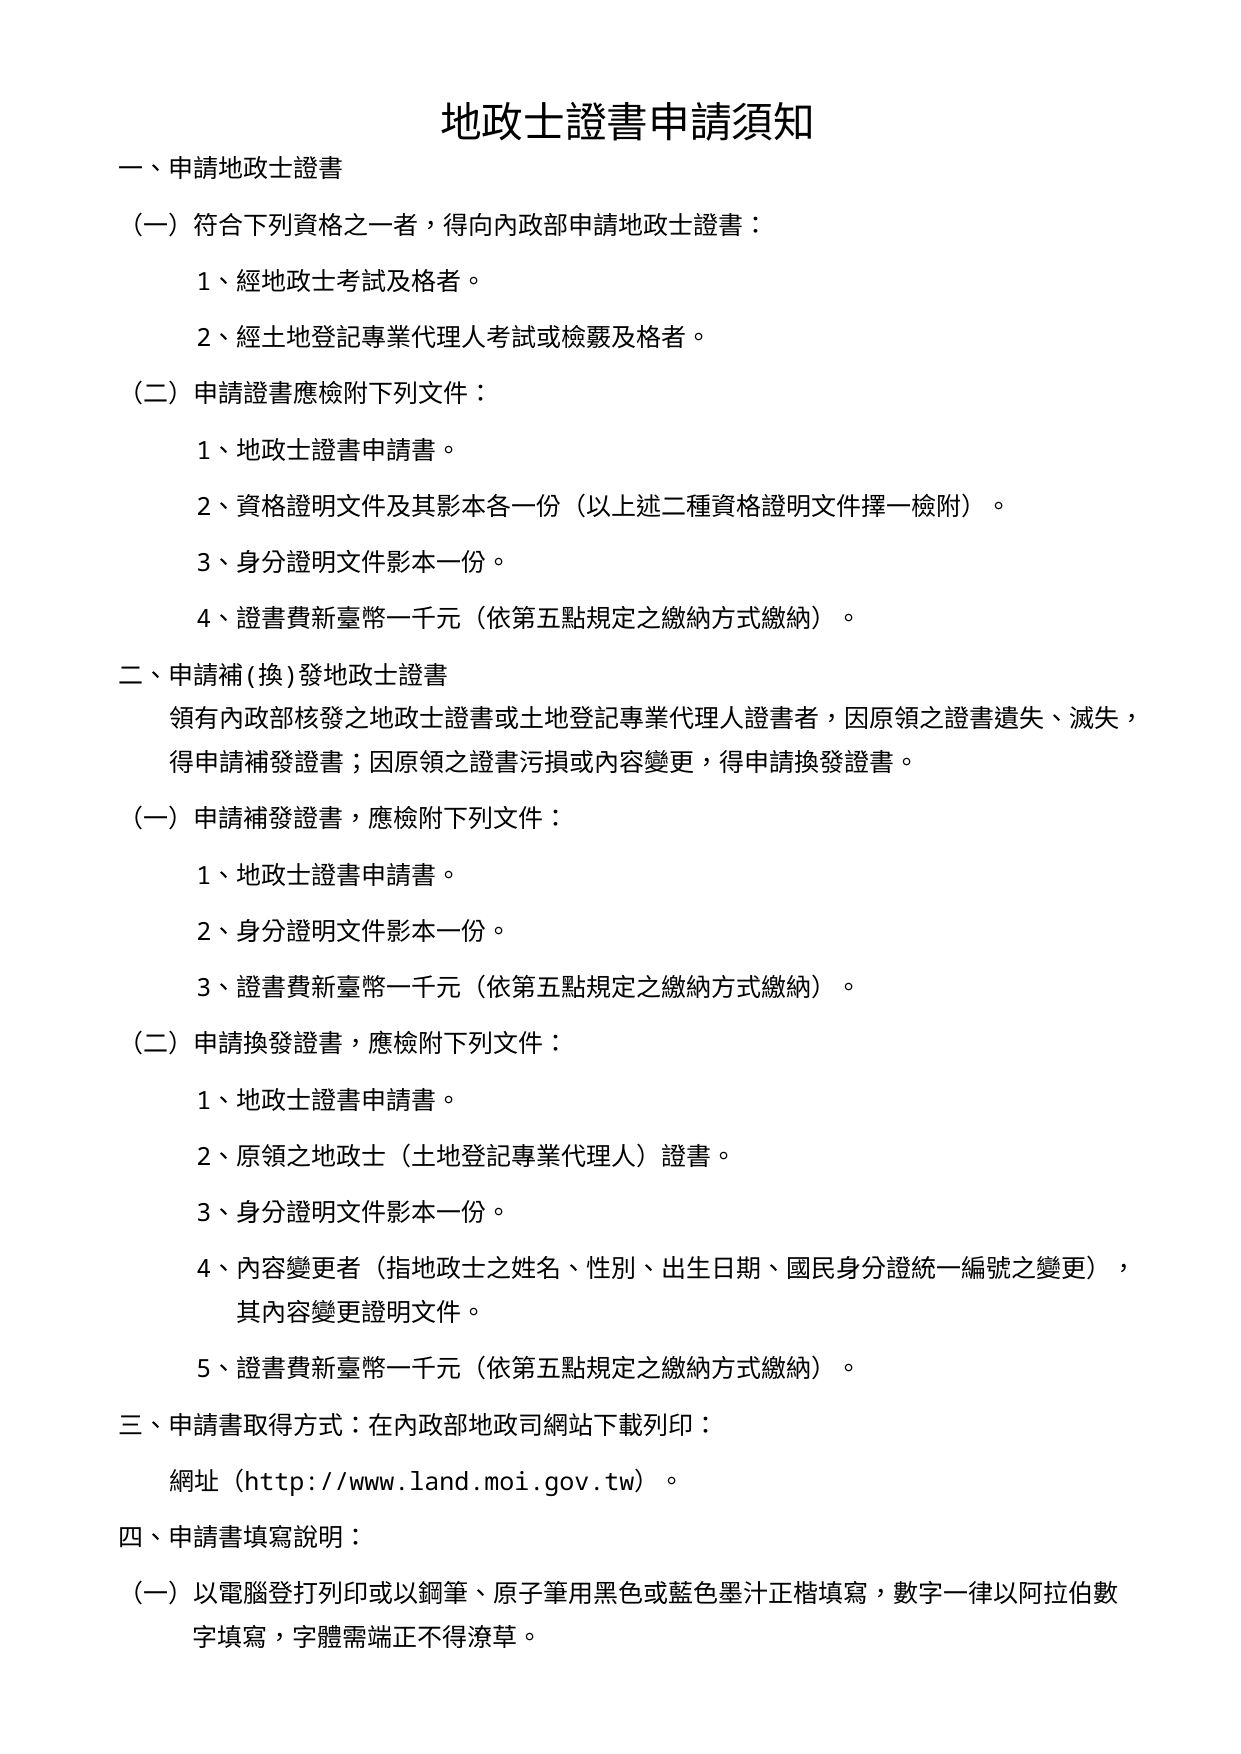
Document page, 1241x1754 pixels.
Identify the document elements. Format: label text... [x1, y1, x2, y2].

text 領有內政部核發之地政士證書或土地登記專業代理人證書者，因原領之證書遺失、滅失，得申請補發證書；因原領之證書污損或內容變更，得申請換發證書。 [169, 691, 1144, 779]
text （一）申請補發證書，應檢附下列文件： [118, 791, 1137, 835]
text （一）以電腦登打列印或以鋼筆、原子筆用黑色或藍色墨汁正楷填寫，數字一律以阿拉伯數字填寫，字體需端正不得潦草。 [118, 1566, 1137, 1654]
text 2、身分證明文件影本一份。 [177, 904, 1137, 948]
text 3、身分證明文件影本一份。 [177, 1185, 1137, 1229]
text 3、身分證明文件影本一份。 [177, 535, 1137, 579]
text 一、申請地政士證書 [118, 149, 1137, 185]
text 2、資格證明文件及其影本各一份（以上述二種資格證明文件擇一檢附）。 [177, 479, 1137, 523]
text （一）符合下列資格之一者，得向內政部申請地政士證書： [118, 198, 1137, 241]
text 1、地政士證書申請書。 [177, 423, 1137, 466]
text （二）申請換發證書，應檢附下列文件： [118, 1016, 1137, 1060]
text 5、證書費新臺幣一千元（依第五點規定之繳納方式繳納）。 [177, 1341, 1137, 1385]
text 2、原領之地政士（土地登記專業代理人）證書。 [177, 1129, 1137, 1173]
text 網址（http://www.land.moi.gov.tw）。 [169, 1454, 1144, 1498]
text 3、證書費新臺幣一千元（依第五點規定之繳納方式繳納）。 [177, 960, 1137, 1004]
text 1、經地政士考試及格者。 [177, 254, 1137, 298]
text （二）申請證書應檢附下列文件： [118, 366, 1137, 410]
text 4、證書費新臺幣一千元（依第五點規定之繳納方式繳納）。 [177, 591, 1137, 635]
text 1、地政士證書申請書。 [177, 1073, 1137, 1116]
subtitle 地政士證書申請須知 [118, 89, 1137, 149]
text 4、內容變更者（指地政士之姓名、性別、出生日期、國民身分證統一編號之變更），其內容變更證明文件。 [196, 1241, 1137, 1329]
text 1、地政士證書申請書。 [177, 848, 1137, 891]
text 三、申請書取得方式：在內政部地政司網站下載列印： [118, 1398, 1137, 1441]
text 2、經土地登記專業代理人考試或檢覈及格者。 [177, 310, 1137, 354]
text 二、申請補(換)發地政士證書 [118, 648, 1144, 691]
text 四、申請書填寫說明： [118, 1510, 1137, 1554]
